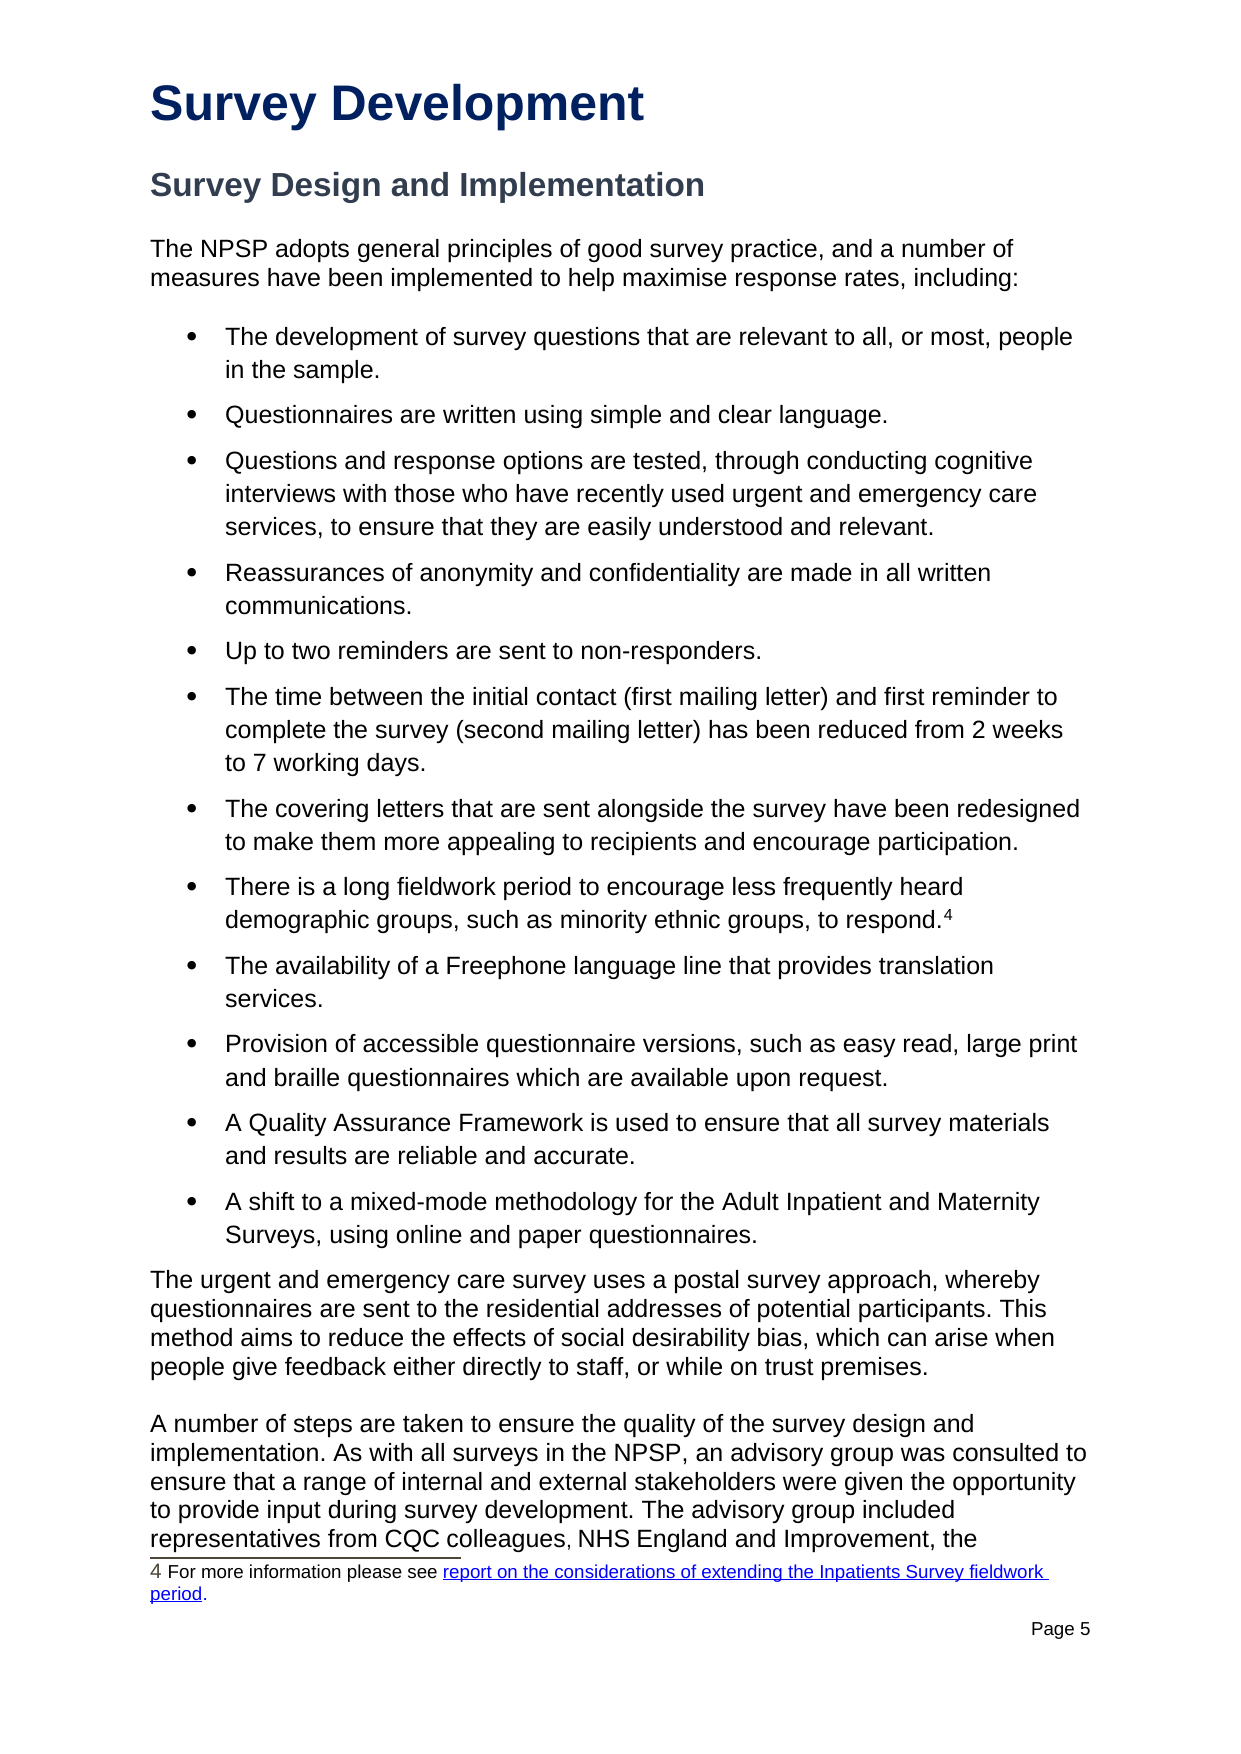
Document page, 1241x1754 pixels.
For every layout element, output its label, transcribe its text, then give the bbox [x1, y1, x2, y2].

subtitle Survey Design and Implementation [150, 165, 1090, 203]
list Reassurances of anonymity and confidentiality are made in all written communications. [187, 558, 1090, 619]
list There is a long fieldwork period to encourage less frequently heard demographic groups, such as minority ethnic groups, to respond. [187, 872, 1090, 934]
list For more information please see report on the considerations of extending the Inpatients Survey fieldwork period. [150, 1558, 1090, 1604]
list Questionnaires are written using simple and clear language. [187, 400, 1090, 429]
list The development of survey questions that are relevant to all, or most, people in the sample. [187, 322, 1090, 383]
list The covering letters that are sent alongside the survey have been redesigned to make them more appealing to recipients and encourage participation. [187, 793, 1090, 855]
list Provision of accessible questionnaire versions, such as easy read, large print and braille questionnaires which are available upon request. [187, 1029, 1090, 1091]
list The availability of a Freephone language line that provides translation services. [187, 951, 1090, 1013]
list A shift to a mixed-mode methodology for the Adult Inpatient and Maternity Surveys, using online and paper questionnaires. [187, 1187, 1090, 1249]
text The urgent and emergency care survey uses a postal survey approach, whereby questionnaires are sent to the residential addresses of potential participants. This method aims to reduce the effects of social desirability bias, which can arise when people give feedback either directly to staff, or while on trust premises. [150, 1265, 1090, 1380]
list The time between the initial contact (first mailing letter) and first reminder to complete the survey (second mailing letter) has been reduced from 2 weeks to 7 working days. [187, 682, 1090, 777]
text The NPSP adopts general principles of good survey practice, and a number of measures have been implemented to help maximise response rates, including: [150, 234, 1090, 291]
list Questions and response options are tested, through conducting cognitive interviews with those who have recently used urgent and emergency care services, to ensure that they are easily understood and relevant. [187, 446, 1090, 541]
subtitle Survey Development [150, 74, 1090, 131]
text A number of steps are taken to ensure the quality of the survey design and implementation. As with all surveys in the NPSP, an advisory group was consulted to ensure that a range of internal and external stakeholders were given the opportunity to provide input during survey development. The advisory group included representatives from CQC colleagues, NHS England and Improvement, the [150, 1409, 1090, 1553]
list Up to two reminders are sent to non-responders. [187, 636, 1090, 665]
list A Quality Assurance Framework is used to ensure that all survey materials and results are reliable and accurate. [187, 1108, 1090, 1170]
